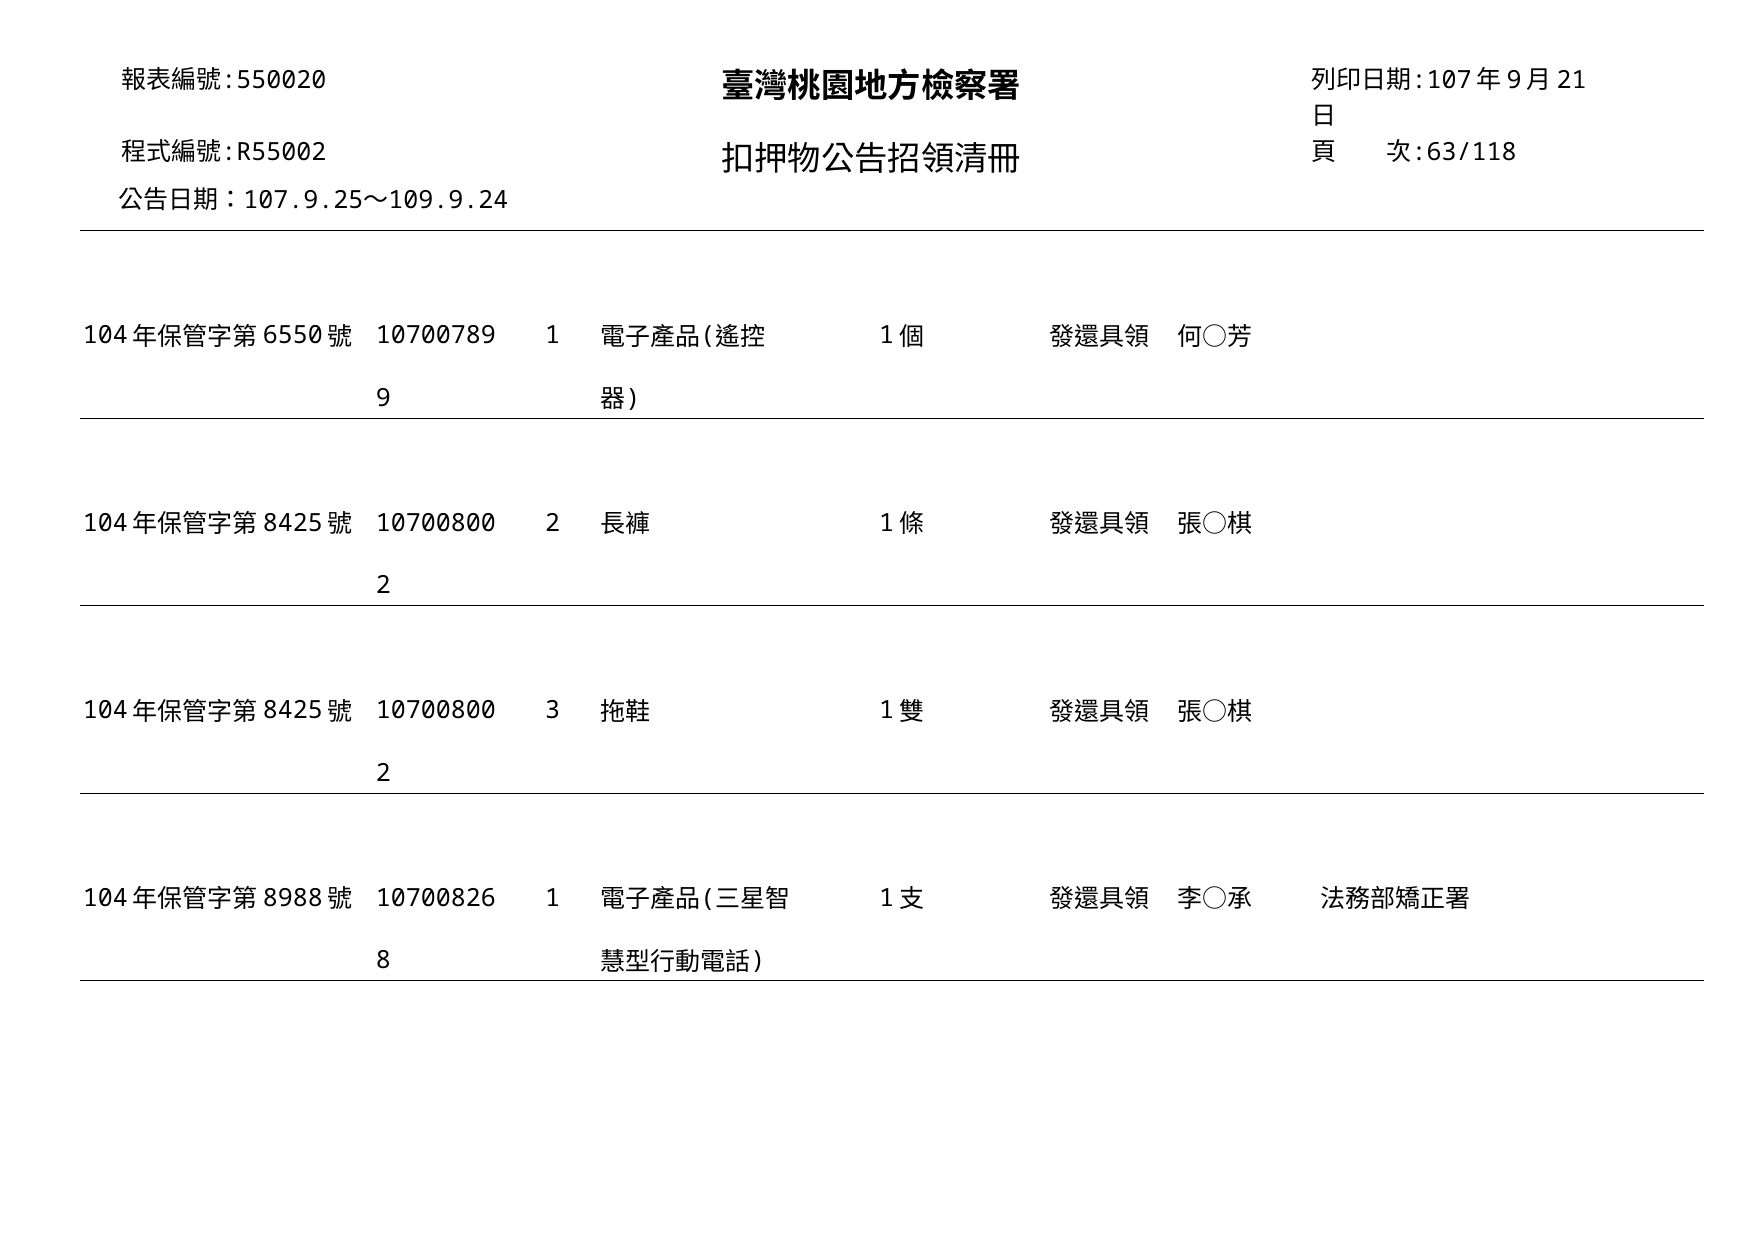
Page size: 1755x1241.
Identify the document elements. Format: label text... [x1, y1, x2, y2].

table_cell 1個 [808, 231, 927, 417]
table_cell 1支 [808, 794, 927, 980]
table_cell 發還具領 [1046, 419, 1175, 605]
table_cell 拖鞋 [597, 606, 807, 792]
table_cell [1317, 606, 1575, 792]
table_cell [1317, 231, 1575, 417]
table_cell [1317, 419, 1575, 605]
table_cell 104年保管字第8988號 [80, 794, 373, 980]
table_cell [1575, 606, 1704, 792]
table_cell 104年保管字第8425號 [80, 606, 373, 792]
table_cell 發還具領 [1046, 606, 1175, 792]
table_cell [927, 794, 1046, 980]
table_cell 107008268 [373, 794, 507, 980]
table_cell 發還具領 [1046, 794, 1175, 980]
table_cell 1雙 [808, 606, 927, 792]
table_cell [927, 231, 1046, 417]
table_cell 張○棋 [1175, 606, 1317, 792]
table_cell 104年保管字第6550號 [80, 231, 373, 417]
table_cell [1575, 419, 1704, 605]
table_cell 長褲 [597, 419, 807, 605]
table_cell 2 [507, 419, 597, 605]
table_cell [1575, 794, 1704, 980]
table_cell [1575, 231, 1704, 417]
table_cell 1 [507, 231, 597, 417]
table_cell 李○承 [1175, 794, 1317, 980]
table_cell 104年保管字第8425號 [80, 419, 373, 605]
table_cell [927, 419, 1046, 605]
table_cell 發還具領 [1046, 231, 1175, 417]
table_cell 電子產品(三星智慧型行動電話) [597, 794, 807, 980]
table_cell 3 [507, 606, 597, 792]
table_cell 張○棋 [1175, 419, 1317, 605]
table_cell 電子產品(遙控器) [597, 231, 807, 417]
table_cell 107007899 [373, 231, 507, 417]
table_cell 1條 [808, 419, 927, 605]
table_cell 法務部矯正署 [1317, 794, 1575, 980]
table_cell 1 [507, 794, 597, 980]
table_cell 107008002 [373, 419, 507, 605]
table_cell 何○芳 [1175, 231, 1317, 417]
table_cell [927, 606, 1046, 792]
table_cell 107008002 [373, 606, 507, 792]
